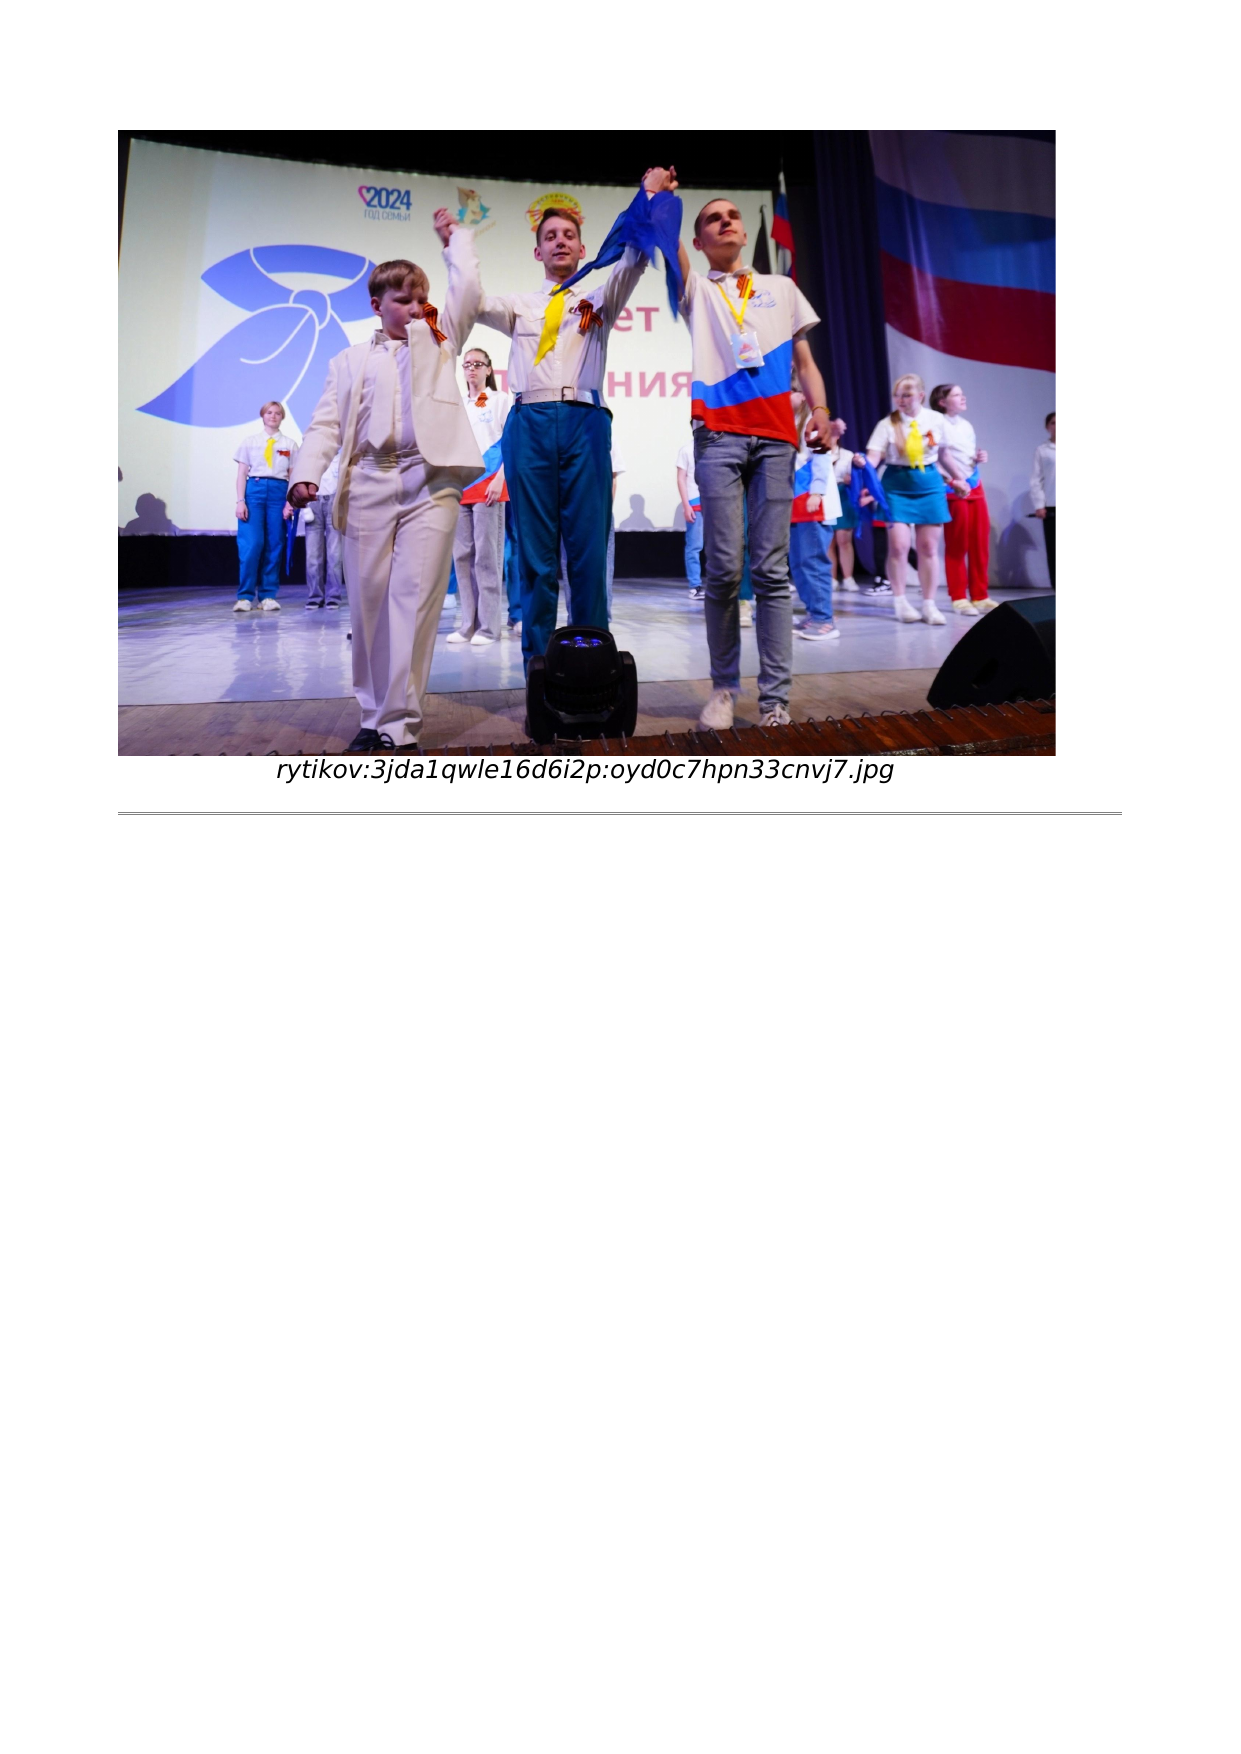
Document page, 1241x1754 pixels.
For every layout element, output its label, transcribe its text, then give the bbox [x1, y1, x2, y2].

picture [118, 130, 1056, 756]
text rytikov:3jda1qwle16d6i2p:oyd0c7hpn33cnvj7.jpg [118, 756, 1056, 785]
